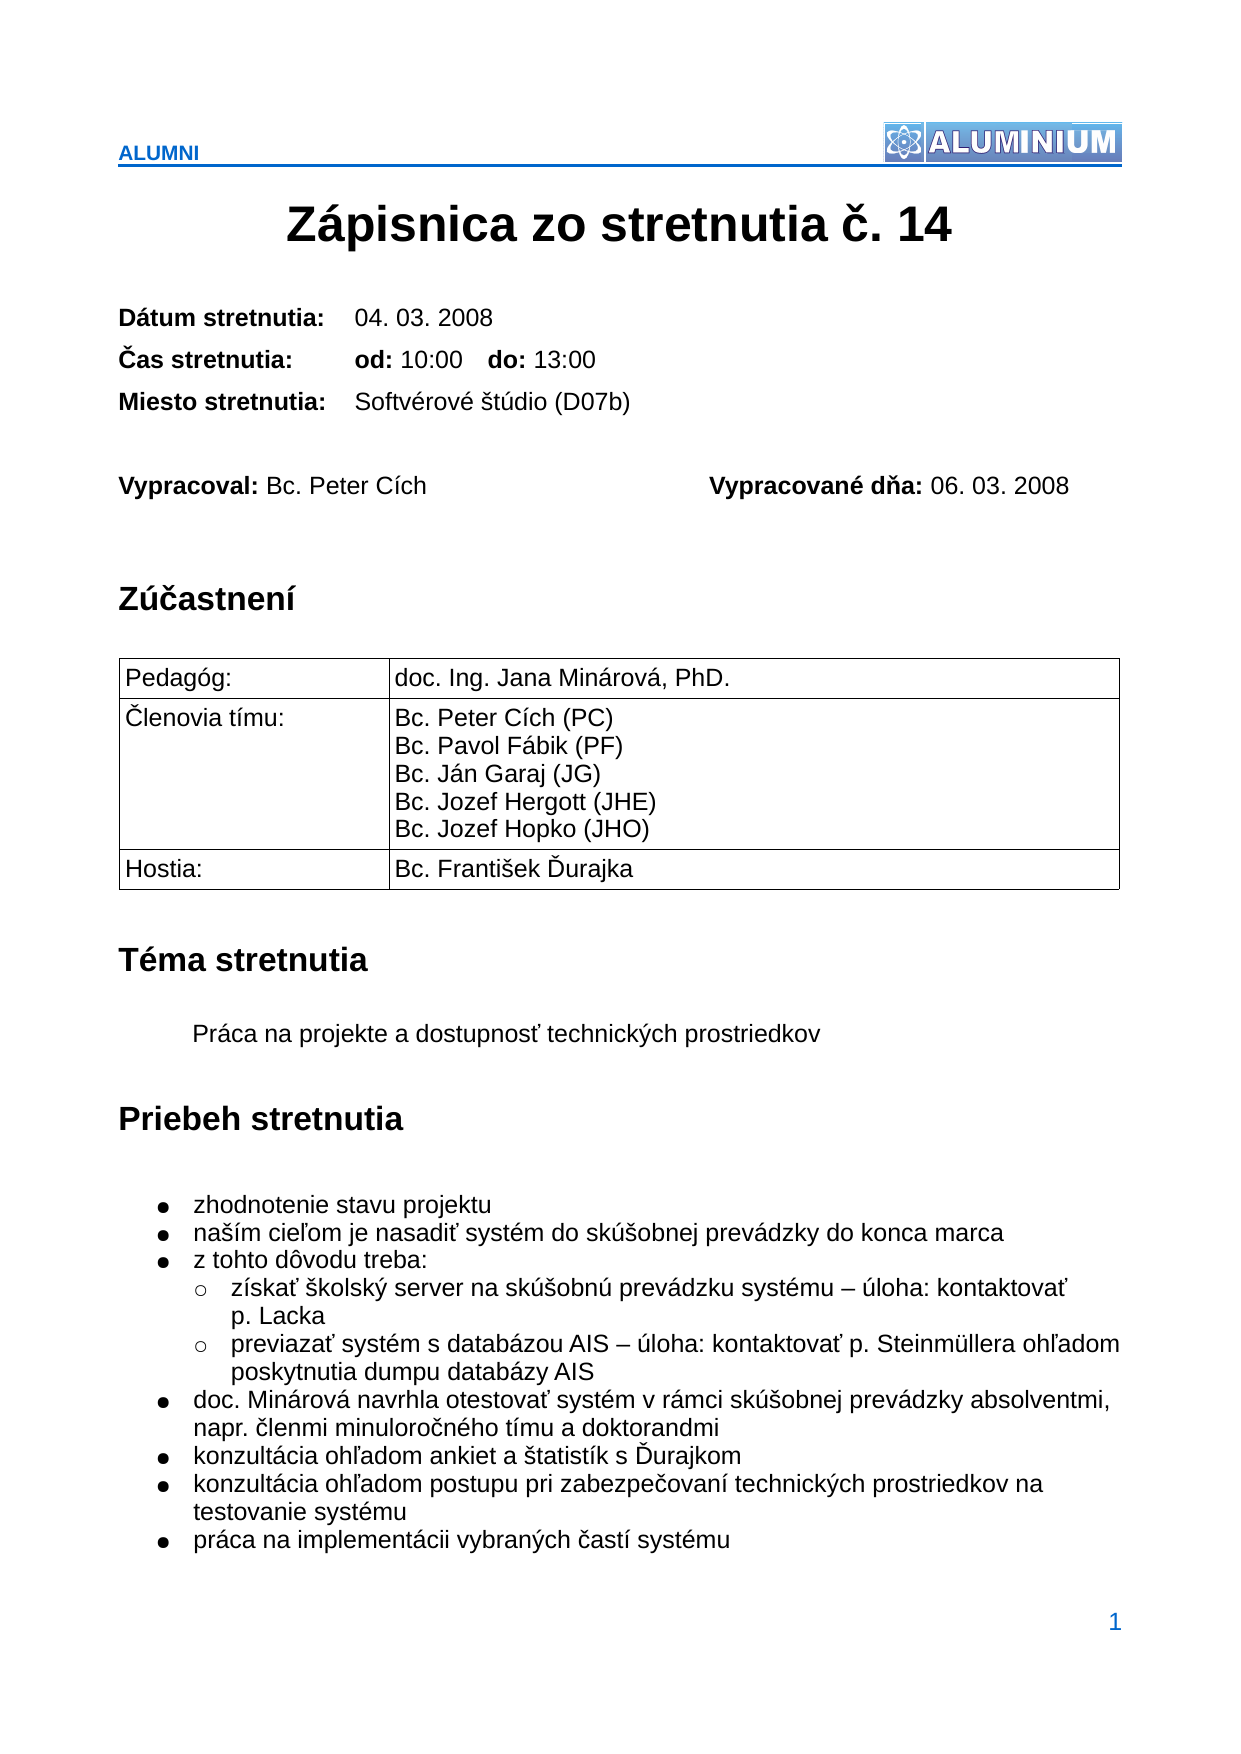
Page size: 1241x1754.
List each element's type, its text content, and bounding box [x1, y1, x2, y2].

list práca na implementácii vybraných častí systému [156, 1525, 1122, 1553]
table_header doc. Ing. Jana Minárová, PhD. [390, 659, 1119, 698]
list doc. Minárová navrhla otestovať systém v rámci skúšobnej prevádzky absolventmi, napr. členmi minuloročného tímu a doktorandmi [156, 1386, 1122, 1442]
text Práca na projekte a dostupnosť technických prostriedkov [118, 1019, 1122, 1047]
list konzultácia ohľadom ankiet a štatistík s Ďurajkom [156, 1442, 1122, 1469]
list naším cieľom je nasadiť systém do skúšobnej prevádzky do konca marca [156, 1218, 1122, 1246]
list z tohto dôvodu treba: [156, 1246, 1122, 1274]
text Vypracoval: Bc. Peter Cích Vypracované dňa: 06. 03. 2008 [118, 472, 1122, 499]
table_header Pedagóg: [120, 659, 389, 698]
list zhodnotenie stavu projektu [156, 1190, 1122, 1218]
text Miesto stretnutia: Softvérové štúdio (D07b) [118, 388, 1122, 416]
text Zápisnica zo stretnutia č. 14 [118, 196, 1122, 252]
subtitle Priebeh stretnutia [118, 1100, 1122, 1138]
subtitle Téma stretnutia [118, 941, 1122, 979]
table_cell Bc. František Ďurajka [390, 850, 1119, 888]
table_cell Bc. Peter Cích (PC) Bc. Pavol Fábik (PF) Bc. Ján Garaj (JG) Bc. Jozef Hergott (JHE) Bc. Jozef Hopko (JHO) [390, 699, 1119, 849]
text Čas stretnutia: od: 10:00 do: 13:00 [118, 346, 1122, 374]
text Dátum stretnutia: 04. 03. 2008 [118, 304, 1122, 332]
table_cell Hostia: [120, 850, 389, 888]
subtitle Zúčastnení [118, 580, 1122, 618]
table_cell Členovia tímu: [120, 699, 389, 849]
list previazať systém s databázou AIS – úloha: kontaktovať p. Steinmüllera ohľadom poskytnutia dumpu databázy AIS [193, 1330, 1122, 1386]
list získať školský server na skúšobnú prevádzku systému – úloha: kontaktovať p. Lacka [193, 1274, 1122, 1330]
list konzultácia ohľadom postupu pri zabezpečovaní technických prostriedkov na testovanie systému [156, 1469, 1122, 1525]
